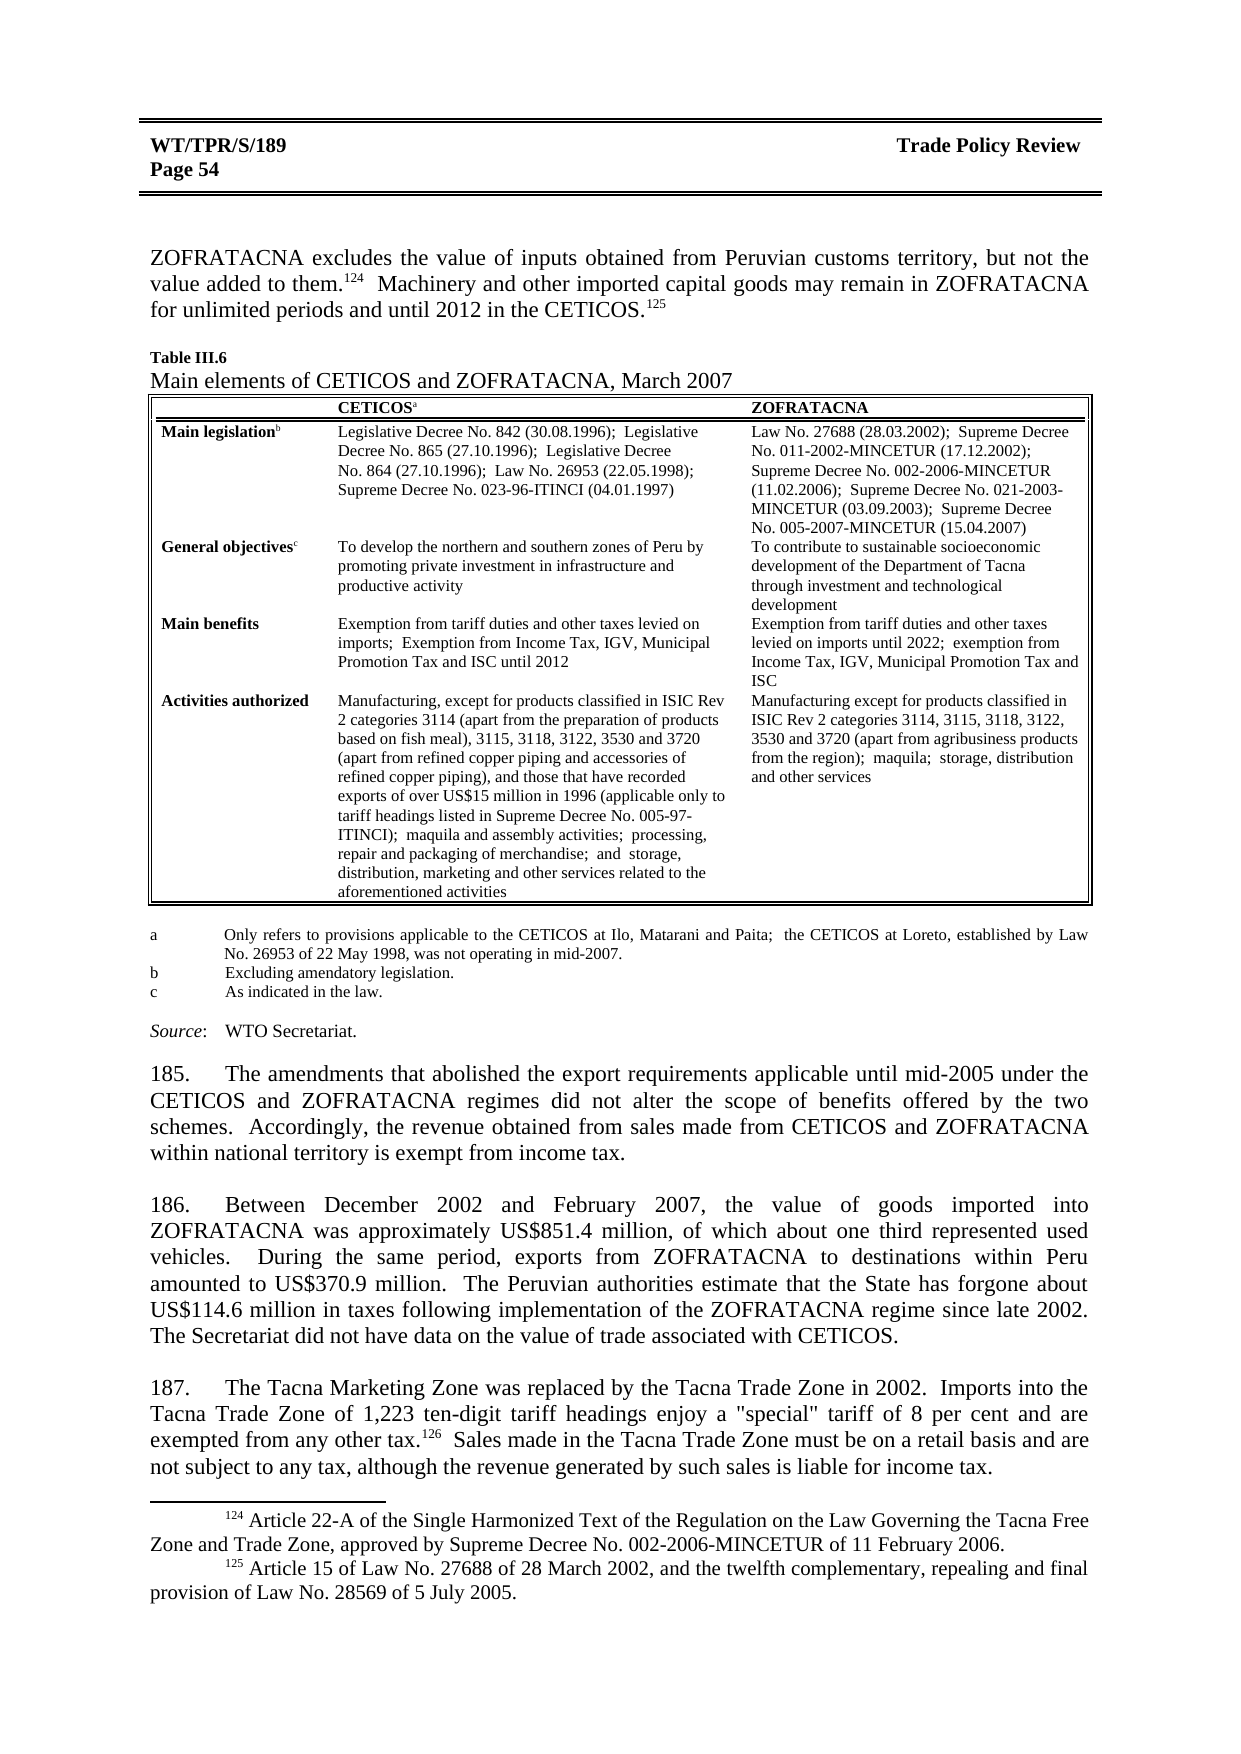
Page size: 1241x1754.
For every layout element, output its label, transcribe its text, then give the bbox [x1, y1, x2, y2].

table_cell Manufacturing except for products classified in ISIC Rev 2 categories 3114, 3115, 3118, 3122, 3530 and 3720 (apart from agribusiness products from the region); maquila; storage, distribution and other services [740, 690, 1088, 901]
list The Tacna Marketing Zone was replaced by the Tacna Trade Zone in 2002. Imports into the Tacna Trade Zone of 1,223 ten-digit tariff headings enjoy a "special" tariff of 8 per cent and are exempted from any other tax. Sales made in the Tacna Trade Zone must be on a retail basis and are not subject to any tax, although the revenue generated by such sales is liable for income tax. [150, 1374, 1090, 1479]
table_header ZOFRATACNA [740, 398, 1088, 417]
text b Excluding amendatory legislation. [150, 963, 1090, 982]
text a Only refers to provisions applicable to the CETICOS at Ilo, Matarani and Paita; the CETICOS at Loreto, established by Law No. 26953 of 22 May 1998, was not operating in mid-2007. [150, 924, 1090, 963]
table_cell Legislative Decree No. 842 (30.08.1996); Legislative Decree No. 865 (27.10.1996); Legislative Decree No. 864 (27.10.1996); Law No. 26953 (22.05.1998); Supreme Decree No. 023-96-ITINCI (04.01.1997) [326, 422, 740, 537]
text c As indicated in the law. [150, 982, 1090, 1001]
table_cell To develop the northern and southern zones of Peru by promoting private investment in infrastructure and productive activity [326, 537, 740, 614]
table_cell Law No. 27688 (28.03.2002); Supreme Decree No. 011-2002-MINCETUR (17.12.2002); Supreme Decree No. 002-2006-MINCETUR (11.02.2006); Supreme Decree No. 021-2003-MINCETUR (03.09.2003); Supreme Decree No. 005-2007-MINCETUR (15.04.2007) [740, 417, 1090, 537]
table_header CETICOSa [326, 398, 740, 417]
text Main elements of CETICOS and ZOFRATACNA, March 2007 [150, 367, 1090, 393]
table_cell General objectivesc [152, 537, 326, 614]
table_cell Main benefits [152, 614, 326, 690]
list Article 15 of Law No. 27688 of 28 March 2002, and the twelfth complementary, repealing and final provision of Law No. 28569 of 5 July 2005. [150, 1556, 1090, 1604]
text Source: WTO Secretariat. [150, 1020, 1090, 1042]
table_cell Activities authorized [152, 690, 326, 901]
table_cell Manufacturing, except for products classified in ISIC Rev 2 categories 3114 (apart from the preparation of products based on fish meal), 3115, 3118, 3122, 3530 and 3720 (apart from refined copper piping and accessories of refined copper piping), and those that have recorded exports of over US$15 million in 1996 (applicable only to tariff headings listed in Supreme Decree No. 005-97-ITINCI); maquila and assembly activities; processing, repair and packaging of merchandise; and storage, distribution, marketing and other services related to the aforementioned activities [326, 690, 740, 901]
list The amendments that abolished the export requirements applicable until mid-2005 under the CETICOS and ZOFRATACNA regimes did not alter the scope of benefits offered by the two schemes. Accordingly, the revenue obtained from sales made from CETICOS and ZOFRATACNA within national territory is exempt from income tax. [150, 1060, 1090, 1166]
table_cell To contribute to sustainable socioeconomic development of the Department of Tacna through investment and technological development [740, 537, 1088, 614]
list ZOFRATACNA excludes the value of inputs obtained from Peruvian customs territory, but not the value added to them. Machinery and other imported capital goods may remain in ZOFRATACNA for unlimited periods and until 2012 in the CETICOS. [150, 244, 1090, 323]
list Article 22-A of the Single Harmonized Text of the Regulation on the Law Governing the Tacna Free Zone and Trade Zone, approved by Supreme Decree No. 002-2006-MINCETUR of 11 February 2006. [150, 1508, 1090, 1556]
table_header [152, 398, 326, 417]
table_cell Exemption from tariff duties and other taxes levied on imports; Exemption from Income Tax, IGV, Municipal Promotion Tax and ISC until 2012 [326, 614, 740, 690]
table_cell Main legislationb [150, 417, 326, 537]
table_cell Exemption from tariff duties and other taxes levied on imports until 2022; exemption from Income Tax, IGV, Municipal Promotion Tax and ISC [740, 614, 1088, 690]
text Table III.6 [150, 348, 1090, 367]
list Between December 2002 and February 2007, the value of goods imported into ZOFRATACNA was approximately US$851.4 million, of which about one third represented used vehicles. During the same period, exports from ZOFRATACNA to destinations within Peru amounted to US$370.9 million. The Peruvian authorities estimate that the State has forgone about US$114.6 million in taxes following implementation of the ZOFRATACNA regime since late 2002. The Secretariat did not have data on the value of trade associated with CETICOS. [150, 1191, 1090, 1349]
